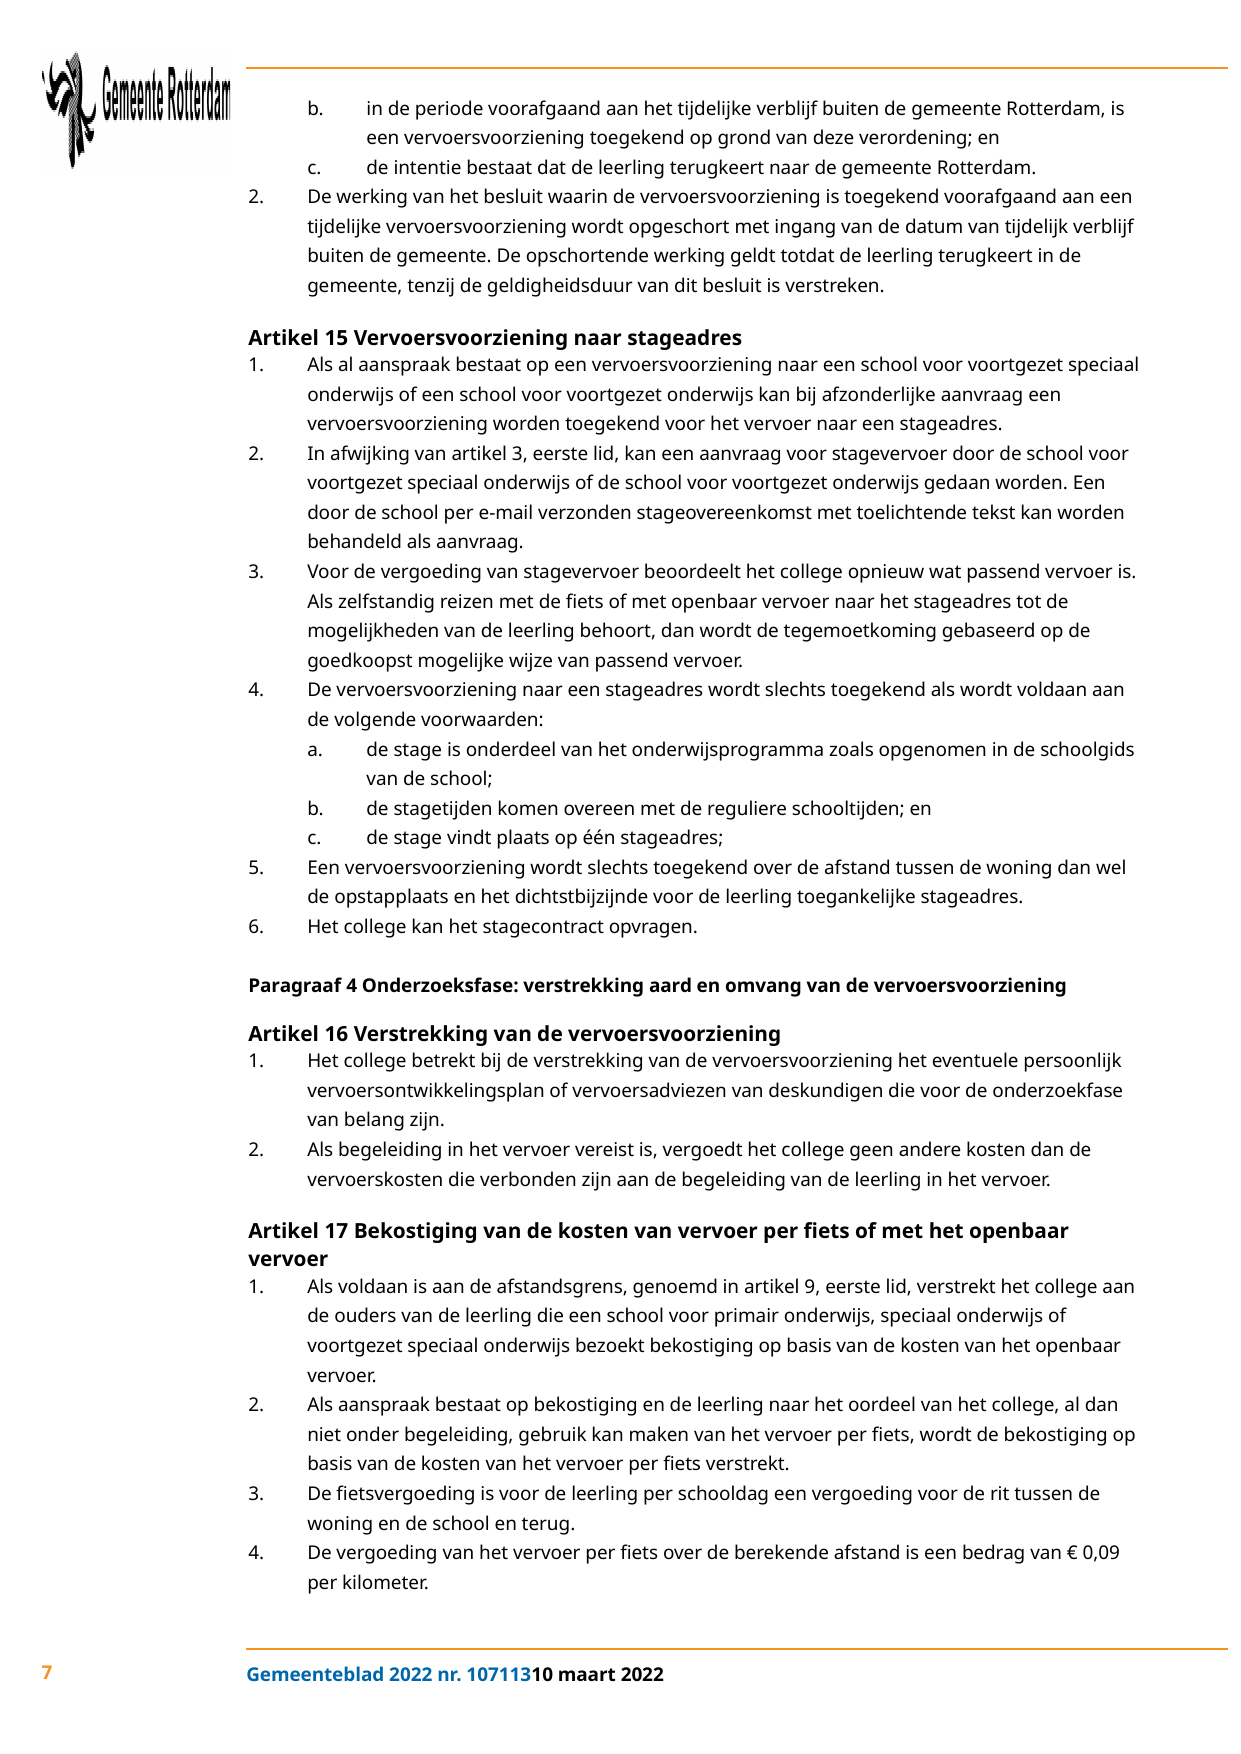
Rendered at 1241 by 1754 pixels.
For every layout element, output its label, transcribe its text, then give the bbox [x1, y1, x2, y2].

list Voor de vergoeding van stagevervoer beoordeelt het college opnieuw wat passend vervoer is. Als zelfstandig reizen met de fiets of met openbaar vervoer naar het stageadres tot de mogelijkheden van de leerling behoort, dan wordt de tegemoetkoming gebaseerd op de goedkoopst mogelijke wijze van passend vervoer. [248, 558, 1152, 673]
list Als voldaan is aan de afstandsgrens, genoemd in artikel 9, eerste lid, verstrekt het college aan de ouders van de leerling die een school voor primair onderwijs, speciaal onderwijs of voortgezet speciaal onderwijs bezoekt bekostiging op basis van de kosten van het openbaar vervoer. [248, 1273, 1152, 1387]
text Artikel 15 Vervoersvoorziening naar stageadres [248, 323, 1152, 351]
list De fietsvergoeding is voor de leerling per schooldag een vergoeding voor de rit tussen de woning en de school en terug. [248, 1480, 1152, 1535]
text Artikel 16 Verstrekking van de vervoersvoorziening [248, 1019, 1152, 1047]
list Als al aanspraak bestaat op een vervoersvoorziening naar een school voor voortgezet speciaal onderwijs of een school voor voortgezet onderwijs kan bij afzonderlijke aanvraag een vervoersvoorziening worden toegekend voor het vervoer naar een stageadres. [248, 351, 1152, 436]
list Het college betrekt bij de verstrekking van de vervoersvoorziening het eventuele persoonlijk vervoersontwikkelingsplan of vervoersadviezen van deskundigen die voor de onderzoekfase van belang zijn. [248, 1047, 1152, 1132]
list de intentie bestaat dat de leerling terugkeert naar de gemeente Rotterdam. [307, 154, 1152, 180]
list De vervoersvoorziening naar een stageadres wordt slechts toegekend als wordt voldaan aan de volgende voorwaarden: [248, 677, 1152, 732]
list in de periode voorafgaand aan het tijdelijke verblijf buiten de gemeente Rotterdam, is een vervoersvoorziening toegekend op grond van deze verordening; en [307, 95, 1152, 150]
list Een vervoersvoorziening wordt slechts toegekend over de afstand tussen de woning dan wel de opstapplaats en het dichtstbijzijnde voor de leerling toegankelijke stageadres. [248, 854, 1152, 909]
list de stage vindt plaats op één stageadres; [307, 824, 1152, 850]
list Als begeleiding in het vervoer vereist is, vergoedt het college geen andere kosten dan de vervoerskosten die verbonden zijn aan de begeleiding van de leerling in het vervoer. [248, 1136, 1152, 1191]
text Paragraaf 4 Onderzoeksfase: verstrekking aard en omvang van de vervoersvoorziening [248, 972, 1152, 998]
list de stagetijden komen overeen met de reguliere schooltijden; en [307, 795, 1152, 821]
list Als aanspraak bestaat op bekostiging en de leerling naar het oordeel van het college, al dan niet onder begeleiding, gebruik kan maken van het vervoer per fiets, wordt de bekostiging op basis van de kosten van het vervoer per fiets verstrekt. [248, 1391, 1152, 1476]
list de stage is onderdeel van het onderwijsprogramma zoals opgenomen in de schoolgids van de school; [307, 736, 1152, 791]
text Artikel 17 Bekostiging van de kosten van vervoer per fiets of met het openbaar vervoer [248, 1216, 1152, 1273]
list In afwijking van artikel 3, eerste lid, kan een aanvraag voor stagevervoer door de school voor voortgezet speciaal onderwijs of de school voor voortgezet onderwijs gedaan worden. Een door de school per e-mail verzonden stageovereenkomst met toelichtende tekst kan worden behandeld als aanvraag. [248, 440, 1152, 554]
list De werking van het besluit waarin de vervoersvoorziening is toegekend voorafgaand aan een tijdelijke vervoersvoorziening wordt opgeschort met ingang van de datum van tijdelijk verblijf buiten de gemeente. De opschortende werking geldt totdat de leerling terugkeert in de gemeente, tenzij de geldigheidsduur van dit besluit is verstreken. [248, 183, 1152, 298]
list Het college kan het stagecontract opvragen. [248, 913, 1152, 939]
picture [41, 47, 231, 172]
list De vergoeding van het vervoer per fiets over de berekende afstand is een bedrag van € 0,09 per kilometer. [248, 1539, 1152, 1594]
